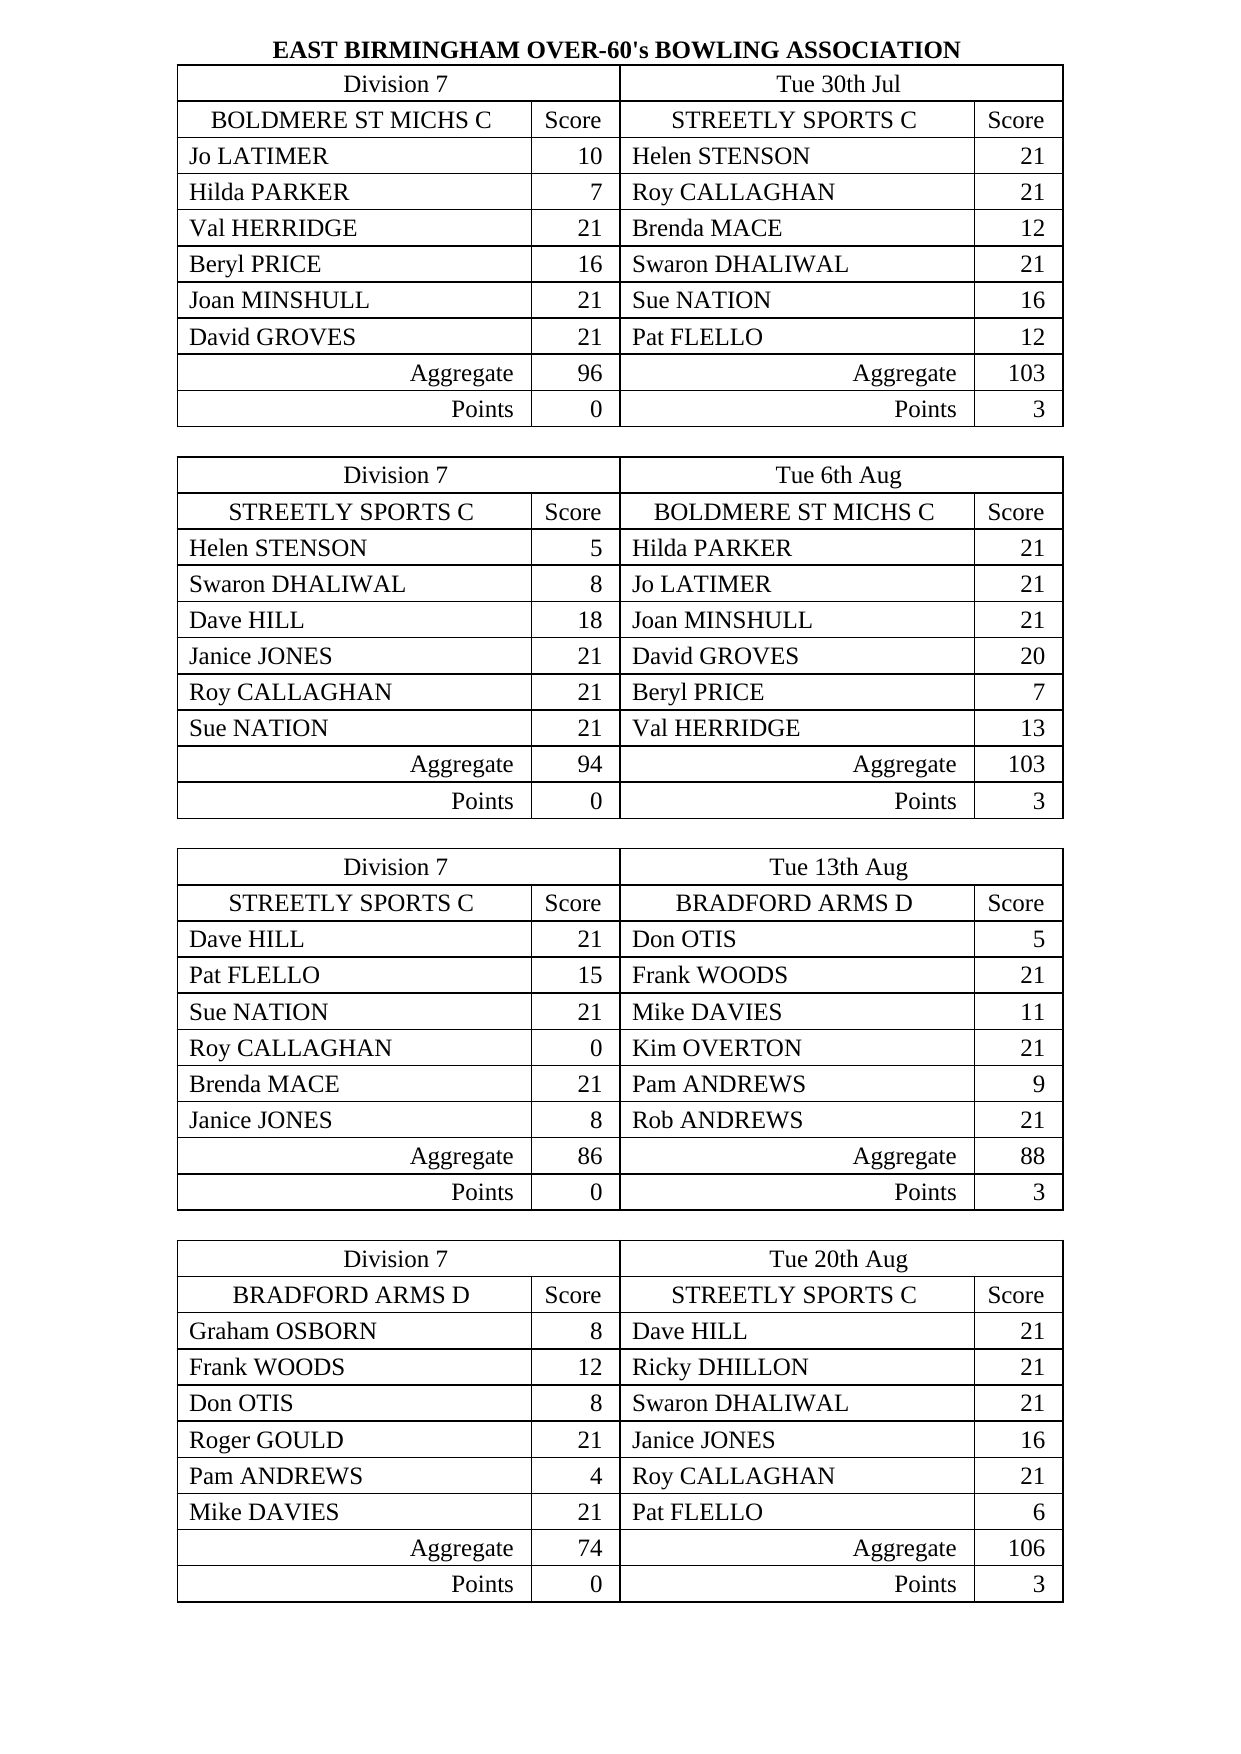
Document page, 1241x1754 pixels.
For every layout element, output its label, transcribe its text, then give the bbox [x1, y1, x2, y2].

table_cell Swaron DHALIWAL [178, 566, 531, 601]
table_cell 21 [532, 638, 619, 673]
table_cell Jo LATIMER [621, 566, 974, 601]
table_cell Dave HILL [178, 922, 531, 956]
table_cell Janice JONES [178, 638, 531, 673]
table_cell 20 [975, 638, 1062, 673]
table_cell 4 [532, 1458, 619, 1492]
table_cell 96 [532, 355, 619, 389]
table_cell Aggregate [621, 1138, 974, 1173]
table_cell Mike DAVIES [178, 1494, 531, 1529]
table_cell 21 [532, 283, 619, 317]
table_cell Points [621, 1175, 974, 1209]
table_cell Dave HILL [621, 1313, 974, 1348]
table_cell Roger GOULD [178, 1422, 531, 1456]
table_cell David GROVES [178, 319, 531, 353]
table_cell 21 [975, 566, 1062, 601]
table_cell Sue NATION [621, 283, 974, 317]
table_cell Pam ANDREWS [621, 1066, 974, 1101]
table_header Division 7 [178, 66, 619, 100]
table_cell 21 [975, 138, 1062, 173]
table_cell Roy CALLAGHAN [621, 1458, 974, 1492]
table_cell 21 [532, 319, 619, 353]
table_cell 21 [975, 958, 1062, 992]
table_cell Swaron DHALIWAL [621, 1386, 974, 1420]
table_cell 18 [532, 602, 619, 637]
table_cell 12 [532, 1350, 619, 1384]
table_cell BRADFORD ARMS D [621, 886, 974, 920]
table_cell Swaron DHALIWAL [621, 247, 974, 281]
table_cell Aggregate [621, 355, 974, 389]
table_cell 103 [975, 355, 1062, 389]
table_cell 5 [532, 530, 619, 564]
table_cell 21 [975, 174, 1062, 209]
table_cell Points [621, 391, 974, 426]
table_cell Pat FLELLO [621, 1494, 974, 1529]
table_cell 88 [975, 1138, 1062, 1173]
table_cell Points [178, 783, 531, 817]
table_header Tue 30th Jul [621, 66, 1062, 100]
table_cell Joan MINSHULL [621, 602, 974, 637]
table_cell Joan MINSHULL [178, 283, 531, 317]
table_header Tue 20th Aug [621, 1241, 1062, 1276]
table_cell 12 [975, 210, 1062, 245]
table_cell Points [621, 1566, 974, 1601]
table_cell 7 [975, 675, 1062, 709]
table_cell 0 [532, 1030, 619, 1064]
table_cell 21 [532, 711, 619, 745]
table_cell Rob ANDREWS [621, 1102, 974, 1137]
table_cell Points [621, 783, 974, 817]
table_cell 21 [975, 530, 1062, 564]
table_cell Sue NATION [178, 711, 531, 745]
table_cell Score [975, 102, 1062, 136]
table_cell 15 [532, 958, 619, 992]
table_cell Graham OSBORN [178, 1313, 531, 1348]
table_cell Mike DAVIES [621, 994, 974, 1028]
table_header Division 7 [178, 458, 619, 492]
table_cell STREETLY SPORTS C [178, 886, 531, 920]
table_cell Score [532, 494, 619, 528]
table_cell 21 [532, 1494, 619, 1529]
table_cell Aggregate [621, 747, 974, 781]
table_cell Pat FLELLO [621, 319, 974, 353]
table_header Tue 6th Aug [621, 458, 1062, 492]
table_cell 5 [975, 922, 1062, 956]
table_cell Beryl PRICE [621, 675, 974, 709]
table_cell 21 [975, 1458, 1062, 1492]
table_header Division 7 [178, 1241, 619, 1276]
table_header Tue 13th Aug [621, 849, 1062, 884]
table_cell 94 [532, 747, 619, 781]
table_cell Pat FLELLO [178, 958, 531, 992]
table_cell 74 [532, 1530, 619, 1565]
table_cell 21 [975, 1386, 1062, 1420]
table_cell Val HERRIDGE [621, 711, 974, 745]
table_cell 21 [532, 994, 619, 1028]
table_cell 3 [975, 1175, 1062, 1209]
table_cell Aggregate [621, 1530, 974, 1565]
table_cell 11 [975, 994, 1062, 1028]
table_cell Aggregate [178, 1530, 531, 1565]
table_header Division 7 [178, 849, 619, 884]
table_cell STREETLY SPORTS C [621, 102, 974, 136]
table_cell 21 [532, 210, 619, 245]
table_cell Roy CALLAGHAN [621, 174, 974, 209]
table_cell 8 [532, 1313, 619, 1348]
table_cell Brenda MACE [621, 210, 974, 245]
table_cell Hilda PARKER [178, 174, 531, 209]
table_cell 9 [975, 1066, 1062, 1101]
table_cell Frank WOODS [178, 1350, 531, 1384]
table_cell Beryl PRICE [178, 247, 531, 281]
table_cell Val HERRIDGE [178, 210, 531, 245]
table_cell Helen STENSON [621, 138, 974, 173]
table_cell Aggregate [178, 1138, 531, 1173]
table_cell 21 [532, 1066, 619, 1101]
table_cell 3 [975, 391, 1062, 426]
table_cell Points [178, 1175, 531, 1209]
table_cell Roy CALLAGHAN [178, 1030, 531, 1064]
table_cell 16 [975, 283, 1062, 317]
table_cell 12 [975, 319, 1062, 353]
table_cell 21 [975, 247, 1062, 281]
table_cell Don OTIS [621, 922, 974, 956]
table_cell Helen STENSON [178, 530, 531, 564]
table_cell 21 [975, 602, 1062, 637]
table_cell 16 [532, 247, 619, 281]
table_cell 16 [975, 1422, 1062, 1456]
table_cell BOLDMERE ST MICHS C [178, 102, 531, 136]
table_cell 0 [532, 1175, 619, 1209]
table_cell BRADFORD ARMS D [178, 1277, 531, 1312]
table_cell 0 [532, 391, 619, 426]
table_cell Don OTIS [178, 1386, 531, 1420]
table_cell Janice JONES [178, 1102, 531, 1137]
table_cell Janice JONES [621, 1422, 974, 1456]
table_cell Ricky DHILLON [621, 1350, 974, 1384]
table_cell Score [532, 886, 619, 920]
table_cell 3 [975, 783, 1062, 817]
table_cell 7 [532, 174, 619, 209]
table_cell Dave HILL [178, 602, 531, 637]
table_cell STREETLY SPORTS C [621, 1277, 974, 1312]
table_cell Frank WOODS [621, 958, 974, 992]
table_cell Jo LATIMER [178, 138, 531, 173]
table_cell 21 [975, 1313, 1062, 1348]
table_cell 21 [975, 1102, 1062, 1137]
table_cell 8 [532, 1102, 619, 1137]
table_cell Hilda PARKER [621, 530, 974, 564]
table_cell 3 [975, 1566, 1062, 1601]
table_cell STREETLY SPORTS C [178, 494, 531, 528]
table_cell 106 [975, 1530, 1062, 1565]
table_cell 8 [532, 566, 619, 601]
table_cell 86 [532, 1138, 619, 1173]
table_cell 21 [975, 1350, 1062, 1384]
table_cell 8 [532, 1386, 619, 1420]
table_cell David GROVES [621, 638, 974, 673]
table_cell Score [975, 494, 1062, 528]
table_cell 21 [975, 1030, 1062, 1064]
table_cell Brenda MACE [178, 1066, 531, 1101]
table_cell 103 [975, 747, 1062, 781]
table_cell 21 [532, 1422, 619, 1456]
table_cell Aggregate [178, 747, 531, 781]
table_cell 0 [532, 1566, 619, 1601]
table_cell 21 [532, 675, 619, 709]
table_cell Points [178, 391, 531, 426]
table_cell 6 [975, 1494, 1062, 1529]
table_cell Roy CALLAGHAN [178, 675, 531, 709]
table_cell Aggregate [178, 355, 531, 389]
table_cell Sue NATION [178, 994, 531, 1028]
table_cell Points [178, 1566, 531, 1601]
table_cell 10 [532, 138, 619, 173]
table_cell Score [532, 1277, 619, 1312]
table_cell Score [975, 886, 1062, 920]
table_cell Score [975, 1277, 1062, 1312]
table_cell Pam ANDREWS [178, 1458, 531, 1492]
table_cell Score [532, 102, 619, 136]
table_cell Kim OVERTON [621, 1030, 974, 1064]
table_cell 21 [532, 922, 619, 956]
table_cell 13 [975, 711, 1062, 745]
table_cell 0 [532, 783, 619, 817]
table_cell BOLDMERE ST MICHS C [621, 494, 974, 528]
